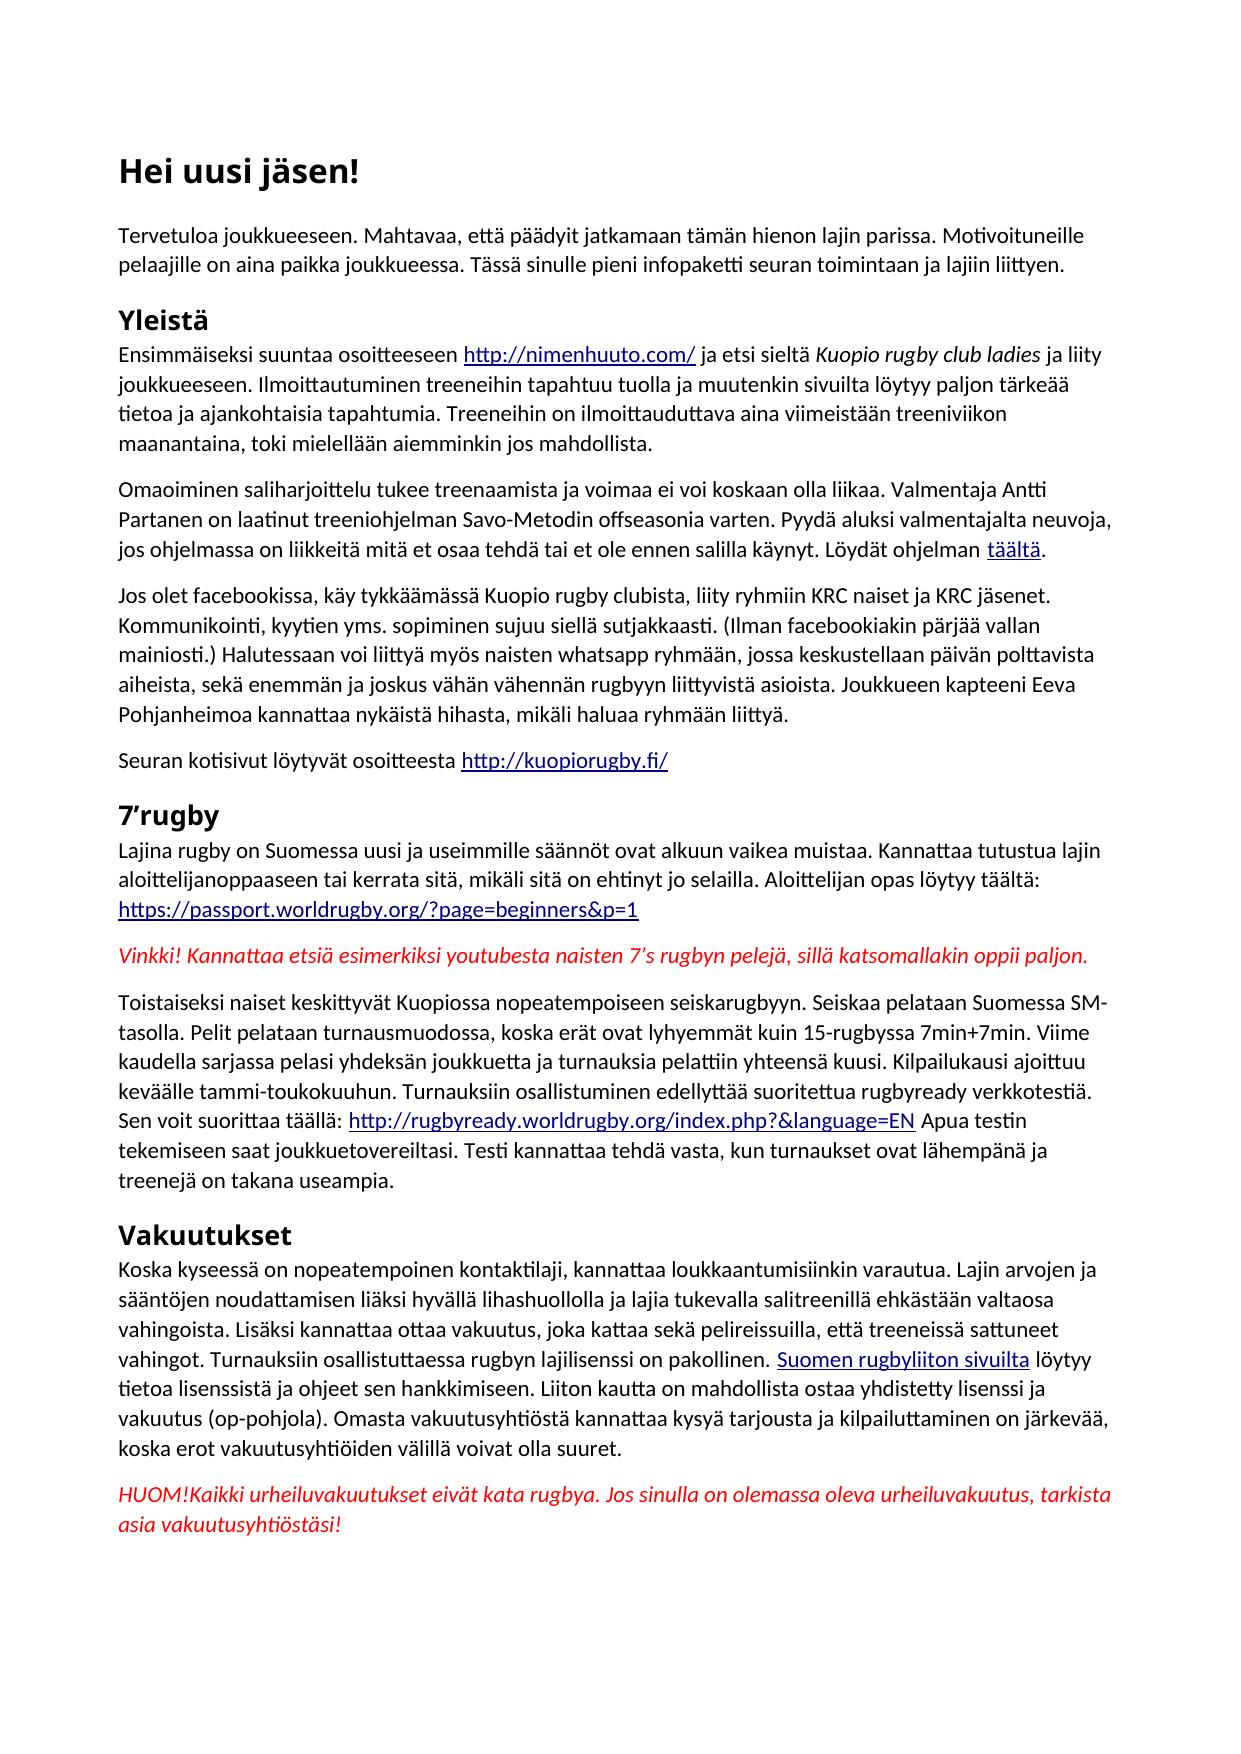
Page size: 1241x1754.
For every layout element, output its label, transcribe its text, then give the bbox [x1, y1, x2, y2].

text Seuran kotisivut löytyvät osoitteesta http://kuopiorugby.fi/ [118, 746, 1122, 774]
subtitle Yleistä [118, 301, 1122, 338]
text Omaoiminen saliharjoittelu tukee treenaamista ja voimaa ei voi koskaan olla liikaa. Valmentaja Antti Partanen on laatinut treeniohjelman Savo-Metodin offseasonia varten. Pyydä aluksi valmentajalta neuvoja, jos ohjelmassa on liikkeitä mitä et osaa tehdä tai et ole ennen salilla käynyt. Löydät ohjelman täältä. [118, 475, 1122, 563]
text Koska kyseessä on nopeatempoinen kontaktilaji, kannattaa loukkaantumisiinkin varautua. Lajin arvojen ja sääntöjen noudattamisen liäksi hyvällä lihashuollolla ja lajia tukevalla salitreenillä ehkästään valtaosa vahingoista. Lisäksi kannattaa ottaa vakuutus, joka kattaa sekä pelireissuilla, että treeneissä sattuneet vahingot. Turnauksiin osallistuttaessa rugbyn lajilisenssi on pakollinen. Suomen rugbyliiton sivuilta löytyy tietoa lisenssistä ja ohjeet sen hankkimiseen. Liiton kautta on mahdollista ostaa yhdistetty lisenssi ja vakuutus (op-pohjola). Omasta vakuutusyhtiöstä kannattaa kysyä tarjousta ja kilpailuttaminen on järkevää, koska erot vakuutusyhtiöiden välillä voivat olla suuret. [118, 1256, 1122, 1462]
text Tervetuloa joukkueeseen. Mahtavaa, että päädyit jatkamaan tämän hienon lajin parissa. Motivoituneille pelaajille on aina paikka joukkueessa. Tässä sinulle pieni infopaketti seuran toimintaan ja lajiin liittyen. [118, 221, 1122, 278]
subtitle Hei uusi jäsen! [118, 148, 1122, 193]
text Lajina rugby on Suomessa uusi ja useimmille säännöt ovat alkuun vaikea muistaa. Kannattaa tutustua lajin aloittelijanoppaaseen tai kerrata sitä, mikäli sitä on ehtinyt jo selailla. Aloittelijan opas löytyy täältä: https://passport.worldrugby.org/?page=beginners&p=1 [118, 836, 1122, 923]
text Ensimmäiseksi suuntaa osoitteeseen http://nimenhuuto.com/ ja etsi sieltä Kuopio rugby club ladies ja liity joukkueeseen. Ilmoittautuminen treeneihin tapahtuu tuolla ja muutenkin sivuilta löytyy paljon tärkeää tietoa ja ajankohtaisia tapahtumia. Treeneihin on ilmoittauduttava aina viimeistään treeniviikon maanantaina, toki mielellään aiemminkin jos mahdollista. [118, 340, 1122, 457]
subtitle 7’rugby [118, 797, 1122, 834]
text Jos olet facebookissa, käy tykkäämässä Kuopio rugby clubista, liity ryhmiin KRC naiset ja KRC jäsenet. Kommunikointi, kyytien yms. sopiminen sujuu siellä sutjakkaasti. (Ilman facebookiakin pärjää vallan mainiosti.) Halutessaan voi liittyä myös naisten whatsapp ryhmään, jossa keskustellaan päivän polttavista aiheista, sekä enemmän ja joskus vähän vähennän rugbyyn liittyvistä asioista. Joukkueen kapteeni Eeva Pohjanheimoa kannattaa nykäistä hihasta, mikäli haluaa ryhmään liittyä. [118, 581, 1122, 728]
text Toistaiseksi naiset keskittyvät Kuopiossa nopeatempoiseen seiskarugbyyn. Seiskaa pelataan Suomessa SM-tasolla. Pelit pelataan turnausmuodossa, koska erät ovat lyhyemmät kuin 15-rugbyssa 7min+7min. Viime kaudella sarjassa pelasi yhdeksän joukkuetta ja turnauksia pelattiin yhteensä kuusi. Kilpailukausi ajoittuu keväälle tammi-toukokuuhun. Turnauksiin osallistuminen edellyttää suoritettua rugbyready verkkotestiä. Sen voit suorittaa täällä: http://rugbyready.worldrugby.org/index.php?&language=EN Apua testin tekemiseen saat joukkuetovereiltasi. Testi kannattaa tehdä vasta, kun turnaukset ovat lähempänä ja treenejä on takana useampia. [118, 988, 1122, 1194]
text HUOM!Kaikki urheiluvakuutukset eivät kata rugbya. Jos sinulla on olemassa oleva urheiluvakuutus, tarkista asia vakuutusyhtiöstäsi! [118, 1480, 1122, 1538]
subtitle Vakuutukset [118, 1217, 1122, 1253]
text Vinkki! Kannattaa etsiä esimerkiksi youtubesta naisten 7’s rugbyn pelejä, sillä katsomallakin oppii paljon. [118, 942, 1122, 969]
